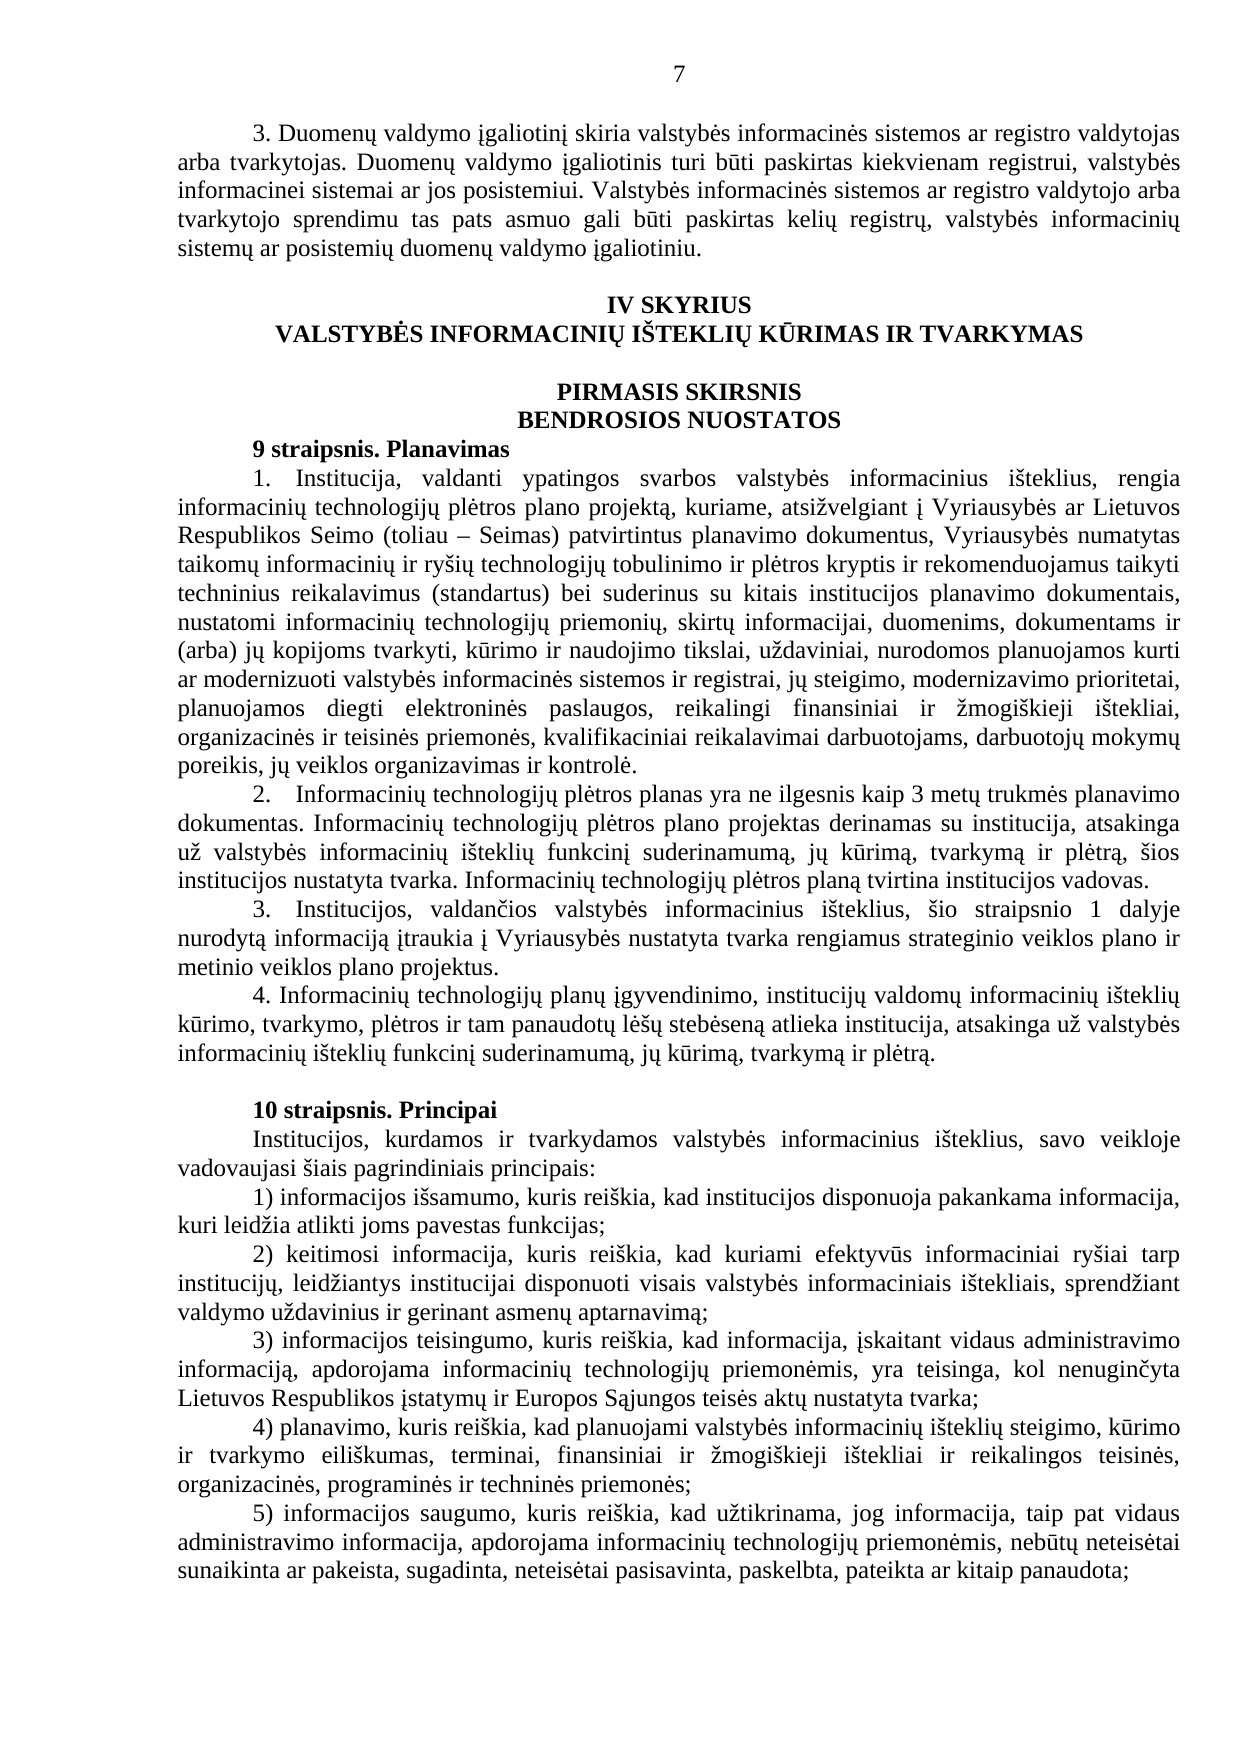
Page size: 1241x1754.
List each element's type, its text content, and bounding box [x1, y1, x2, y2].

text 3. Institucijos, valdančios valstybės informacinius išteklius, šio straipsnio 1 dalyje nurodytą informaciją įtraukia į Vyriausybės nustatyta tvarka rengiamus strateginio veiklos plano ir metinio veiklos plano projektus. [177, 894, 1181, 981]
text 1. Institucija, valdanti ypatingos svarbos valstybės informacinius išteklius, rengia informacinių technologijų plėtros plano projektą, kuriame, atsižvelgiant į Vyriausybės ar Lietuvos Respublikos Seimo (toliau – Seimas) patvirtintus planavimo dokumentus, Vyriausybės numatytas taikomų informacinių ir ryšių technologijų tobulinimo ir plėtros kryptis ir rekomenduojamus taikyti techninius reikalavimus (standartus) bei suderinus su kitais institucijos planavimo dokumentais, nustatomi informacinių technologijų priemonių, skirtų informacijai, duomenims, dokumentams ir (arba) jų kopijoms tvarkyti, kūrimo ir naudojimo tikslai, uždaviniai, nurodomos planuojamos kurti ar modernizuoti valstybės informacinės sistemos ir registrai, jų steigimo, modernizavimo prioritetai, planuojamos diegti elektroninės paslaugos, reikalingi finansiniai ir žmogiškieji ištekliai, organizacinės ir teisinės priemonės, kvalifikaciniai reikalavimai darbuotojams, darbuotojų mokymų poreikis, jų veiklos organizavimas ir kontrolė. [177, 463, 1181, 779]
text IV SKYRIUS [177, 291, 1181, 319]
text PIRMASIS SKIRSNIS [177, 377, 1181, 406]
text 4. Informacinių technologijų planų įgyvendinimo, institucijų valdomų informacinių išteklių kūrimo, tvarkymo, plėtros ir tam panaudotų lėšų stebėseną atlieka institucija, atsakinga už valstybės informacinių išteklių funkcinį suderinamumą, jų kūrimą, tvarkymą ir plėtrą. [177, 981, 1181, 1067]
text Institucijos, kurdamos ir tvarkydamos valstybės informacinius išteklius, savo veikloje vadovaujasi šiais pagrindiniais principais: [177, 1124, 1181, 1182]
text 9 straipsnis. Planavimas [177, 434, 1181, 463]
text VALSTYBĖS INFORMACINIŲ IŠTEKLIŲ KŪRIMAS IR TVARKYMAS [177, 319, 1181, 348]
text 2. Informacinių technologijų plėtros planas yra ne ilgesnis kaip 3 metų trukmės planavimo dokumentas. Informacinių technologijų plėtros plano projektas derinamas su institucija, atsakinga už valstybės informacinių išteklių funkcinį suderinamumą, jų kūrimą, tvarkymą ir plėtrą, šios institucijos nustatyta tvarka. Informacinių technologijų plėtros planą tvirtina institucijos vadovas. [177, 779, 1181, 894]
text 4) planavimo, kuris reiškia, kad planuojami valstybės informacinių išteklių steigimo, kūrimo ir tvarkymo eiliškumas, terminai, finansiniai ir žmogiškieji ištekliai ir reikalingos teisinės, organizacinės, programinės ir techninės priemonės; [177, 1412, 1181, 1498]
text 3) informacijos teisingumo, kuris reiškia, kad informacija, įskaitant vidaus administravimo informaciją, apdorojama informacinių technologijų priemonėmis, yra teisinga, kol nenuginčyta Lietuvos Respublikos įstatymų ir Europos Sąjungos teisės aktų nustatyta tvarka; [177, 1326, 1181, 1412]
text 1) informacijos išsamumo, kuris reiškia, kad institucijos disponuoja pakankama informacija, kuri leidžia atlikti joms pavestas funkcijas; [177, 1182, 1181, 1239]
text 2) keitimosi informacija, kuris reiškia, kad kuriami efektyvūs informaciniai ryšiai tarp institucijų, leidžiantys institucijai disponuoti visais valstybės informaciniais ištekliais, sprendžiant valdymo uždavinius ir gerinant asmenų aptarnavimą; [177, 1239, 1181, 1326]
text BENDROSIOS NUOSTATOS [177, 406, 1181, 434]
text 10 straipsnis. Principai [177, 1096, 1181, 1124]
text 3. Duomenų valdymo įgaliotinį skiria valstybės informacinės sistemos ar registro valdytojas arba tvarkytojas. Duomenų valdymo įgaliotinis turi būti paskirtas kiekvienam registrui, valstybės informacinei sistemai ar jos posistemiui. Valstybės informacinės sistemos ar registro valdytojo arba tvarkytojo sprendimu tas pats asmuo gali būti paskirtas kelių registrų, valstybės informacinių sistemų ar posistemių duomenų valdymo įgaliotiniu. [177, 118, 1181, 262]
text 5) informacijos saugumo, kuris reiškia, kad užtikrinama, jog informacija, taip pat vidaus administravimo informacija, apdorojama informacinių technologijų priemonėmis, nebūtų neteisėtai sunaikinta ar pakeista, sugadinta, neteisėtai pasisavinta, paskelbta, pateikta ar kitaip panaudota; [177, 1498, 1181, 1584]
